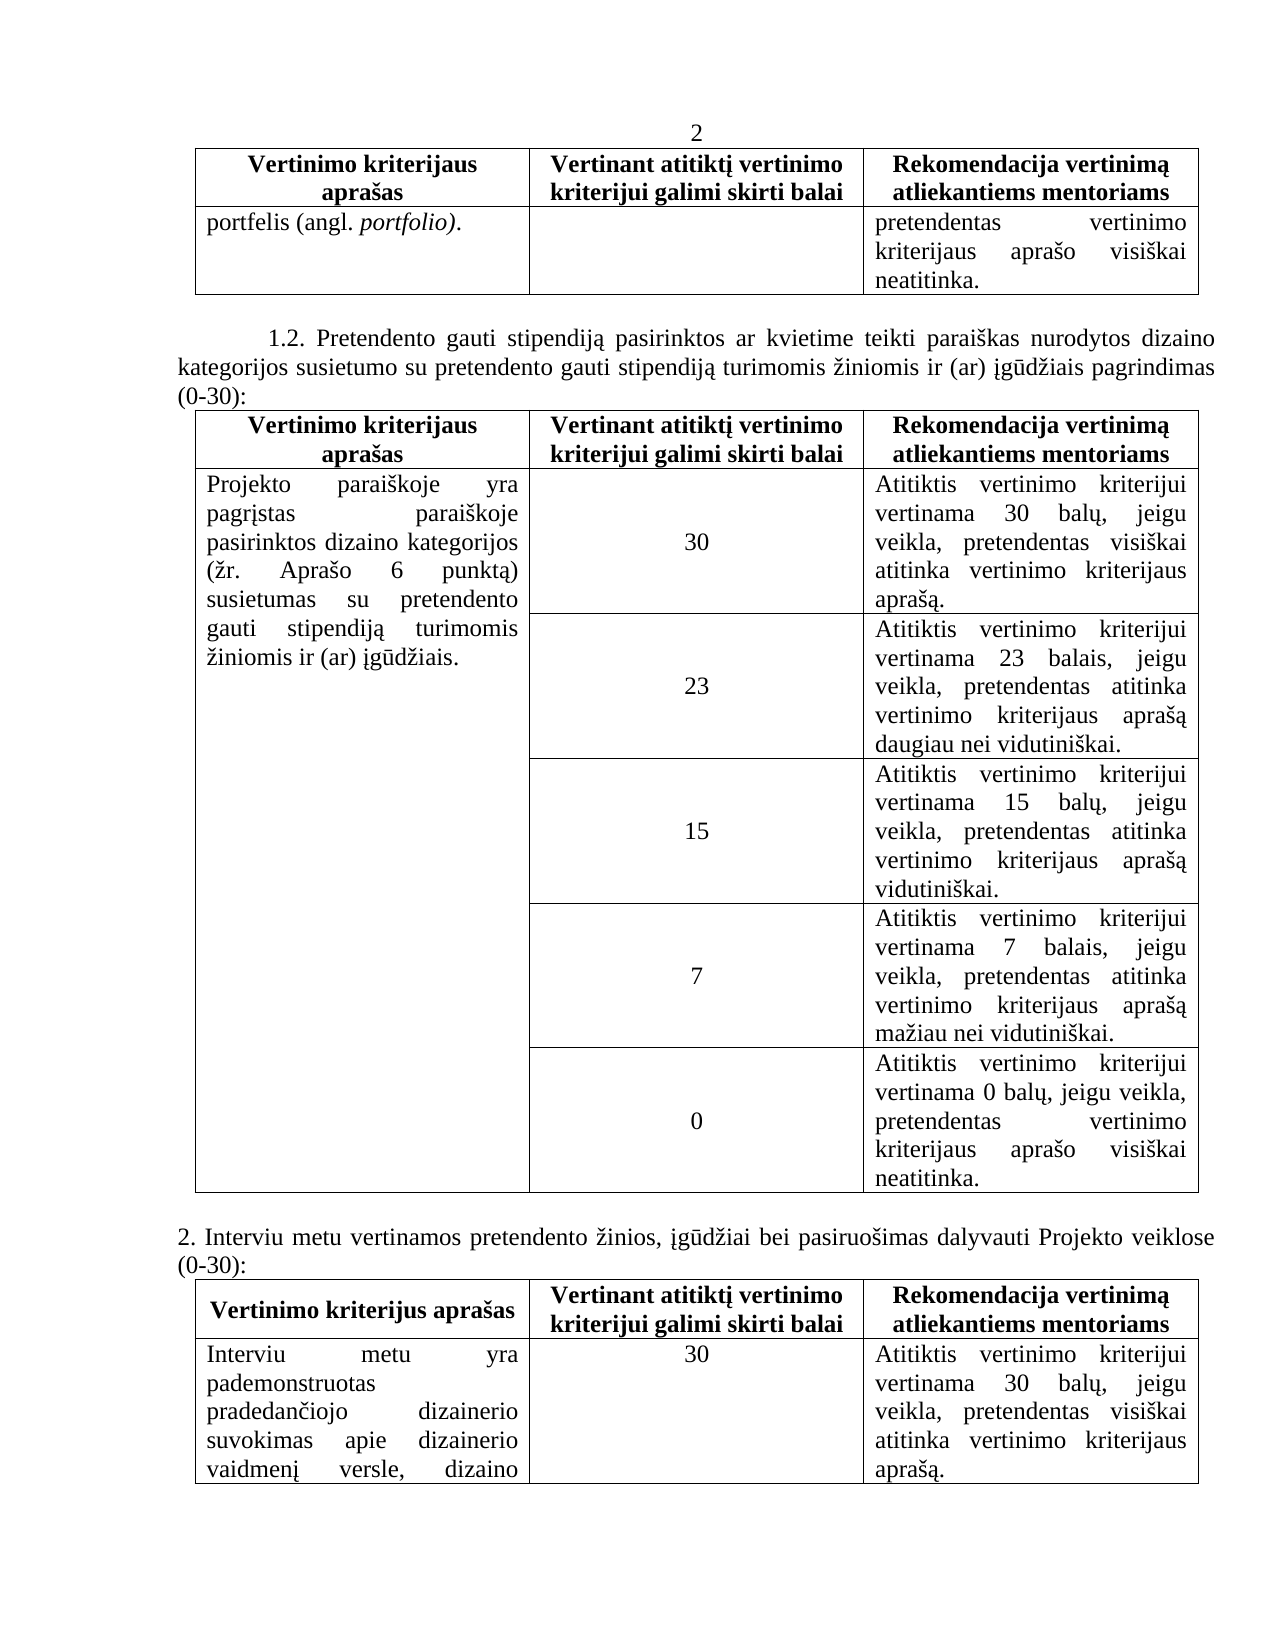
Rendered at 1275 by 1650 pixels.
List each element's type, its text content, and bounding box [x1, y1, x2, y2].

table_cell 7 [530, 904, 863, 1047]
table_cell Atitiktis vertinimo kriterijui vertinama 30 balų, jeigu veikla, pretendentas visiškai atitinka vertinimo kriterijaus aprašą. [864, 469, 1198, 613]
table_cell Atitiktis vertinimo kriterijui vertinama 23 balais, jeigu veikla, pretendentas atitinka vertinimo kriterijaus aprašą daugiau nei vidutiniškai. [864, 614, 1198, 758]
table_cell 30 [530, 469, 863, 613]
table_header Vertinimo kriterijaus aprašas [196, 149, 529, 206]
table_header Rekomendacija vertinimą atliekantiems mentoriams [864, 149, 1198, 206]
table_cell 0 [530, 1048, 863, 1192]
table_header Rekomendacija vertinimą atliekantiems mentoriams [864, 1280, 1198, 1338]
table_cell Atitiktis vertinimo kriterijui vertinama 7 balais, jeigu veikla, pretendentas atitinka vertinimo kriterijaus aprašą mažiau nei vidutiniškai. [864, 904, 1198, 1047]
table_cell Atitiktis vertinimo kriterijui vertinama 0 balų, jeigu veikla, pretendentas vertinimo kriterijaus aprašo visiškai neatitinka. [864, 1048, 1198, 1192]
table_cell 23 [530, 614, 863, 758]
table_header Vertinimo kriterijus aprašas [196, 1280, 529, 1338]
table_header Vertinant atitiktį vertinimo kriterijui galimi skirti balai [530, 411, 863, 468]
table_cell 15 [530, 759, 863, 902]
table_cell 30 [530, 1339, 863, 1483]
table_header Vertinant atitiktį vertinimo kriterijui galimi skirti balai [530, 1280, 863, 1338]
table_cell Atitiktis vertinimo kriterijui vertinama 30 balų, jeigu veikla, pretendentas visiškai atitinka vertinimo kriterijaus aprašą. [864, 1339, 1198, 1483]
table_header Vertinant atitiktį vertinimo kriterijui galimi skirti balai [530, 149, 863, 206]
table_cell portfelis (angl. portfolio). [196, 207, 529, 293]
text 2. Interviu metu vertinamos pretendento žinios, įgūdžiai bei pasiruošimas dalyvauti Projekto veiklose (0-30): [177, 1222, 1216, 1279]
table_cell Projekto paraiškoje yra pagrįstas paraiškoje pasirinktos dizaino kategorijos (žr. Aprašo 6 punktą) susietumas su pretendento gauti stipendiją turimomis žiniomis ir (ar) įgūdžiais. [196, 469, 529, 1192]
table_cell [530, 207, 863, 293]
table_header Rekomendacija vertinimą atliekantiems mentoriams [864, 411, 1198, 468]
table_cell Interviu metu yra pademonstruotas pradedančiojo dizainerio suvokimas apie dizainerio vaidmenį versle, dizaino [196, 1339, 529, 1483]
table_cell pretendentas vertinimo kriterijaus aprašo visiškai neatitinka. [864, 207, 1198, 293]
table_cell Atitiktis vertinimo kriterijui vertinama 15 balų, jeigu veikla, pretendentas atitinka vertinimo kriterijaus aprašą vidutiniškai. [864, 759, 1198, 902]
text 1.2. Pretendento gauti stipendiją pasirinktos ar kvietime teikti paraiškas nurodytos dizaino kategorijos susietumo su pretendento gauti stipendiją turimomis žiniomis ir (ar) įgūdžiais pagrindimas (0-30): [177, 323, 1216, 409]
table_header Vertinimo kriterijaus aprašas [196, 411, 529, 468]
